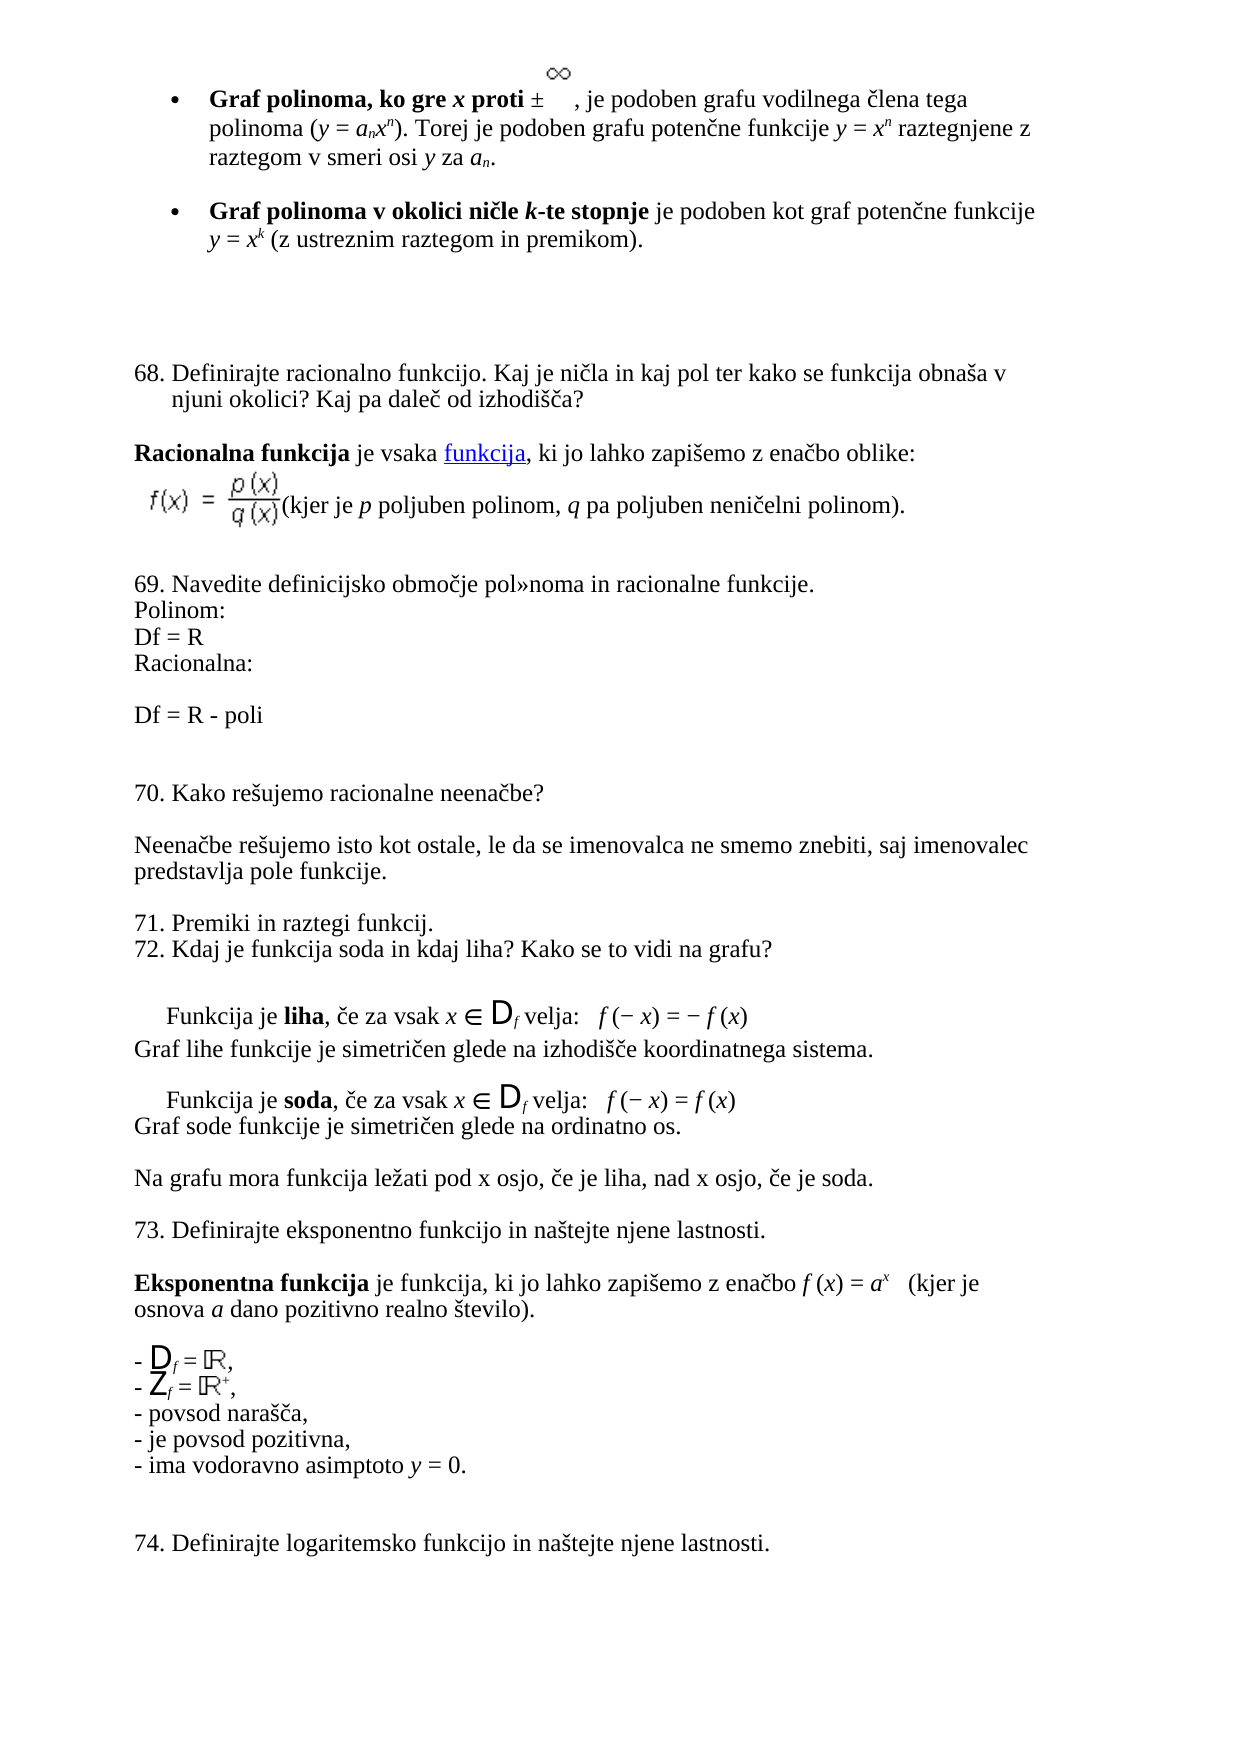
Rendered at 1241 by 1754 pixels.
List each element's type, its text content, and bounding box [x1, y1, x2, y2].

picture [544, 65, 574, 83]
text Racionalna funkcija je vsaka funkcija, ki jo lahko zapišemo z enačbo oblike: [134, 440, 1039, 492]
list Kako rešujemo racionalne neenačbe? [134, 780, 1039, 806]
text Polinom: [134, 598, 1039, 624]
list Definirajte logaritemsko funkcijo in naštejte njene lastnosti. [134, 1531, 1039, 1557]
text Df = R [134, 624, 1039, 650]
picture [198, 1376, 222, 1395]
list Definirajte eksponentno funkcijo in naštejte njene lastnosti. [134, 1218, 1039, 1244]
text (kjer je p poljuben polinom, q pa poljuben neničelni polinom). [134, 493, 1039, 519]
list Premiki in raztegi funkcij. [134, 911, 1039, 937]
text Racionalna: [134, 650, 1039, 676]
list Kdaj je funkcija soda in kdaj liha? Kako se to vidi na grafu? [134, 937, 1039, 963]
list Graf polinoma, ko gre x proti ±, je podoben grafu vodilnega člena tega polinoma (y = anxn). Torej je podoben grafu potenčne funkcije y = xn raztegnjene z raztegom v smeri osi y za an. [171, 66, 1039, 171]
text - Df = , - Zf = +, - povsod narašča, - je povsod pozitivna, - ima vodoravno asimptoto y = 0. [134, 1348, 1039, 1478]
list Graf polinoma v okolici ničle k-te stopnje je podoben kot graf potenčne funkcije y = xk (z ustreznim raztegom in premikom). [171, 196, 1039, 253]
text  Funkcija je soda, če za vsak x ∈ Df velja: f (− x) = f (x) Graf sode funkcije je simetričen glede na ordinatno os. [134, 1088, 1039, 1140]
list Navedite definicijsko območje pol»noma in racionalne funkcije. [134, 572, 1039, 598]
picture [148, 519, 282, 529]
text Na grafu mora funkcija ležati pod x osjo, če je liha, nad x osjo, če je soda. [134, 1166, 1039, 1192]
text Neenačbe rešujemo isto kot ostale, le da se imenovalca ne smemo znebiti, saj imenovalec predstavlja pole funkcije. [134, 832, 1039, 884]
text Eksponentna funkcija je funkcija, ki jo lahko zapišemo z enačbo f (x) = ax (kjer je osnova a dano pozitivno realno število). [134, 1270, 1039, 1322]
text Df = R - poli [134, 702, 1039, 728]
list Definirajte racionalno funkcijo. Kaj je ničla in kaj pol ter kako se funkcija obnaša v njuni okolici? Kaj pa daleč od izhodišča? [134, 361, 1039, 413]
picture [203, 1350, 227, 1369]
text  Funkcija je liha, če za vsak x ∈ Df velja: f (− x) = − f (x) Graf lihe funkcije je simetričen glede na izhodišče koordinatnega sistema. [134, 989, 1039, 1063]
